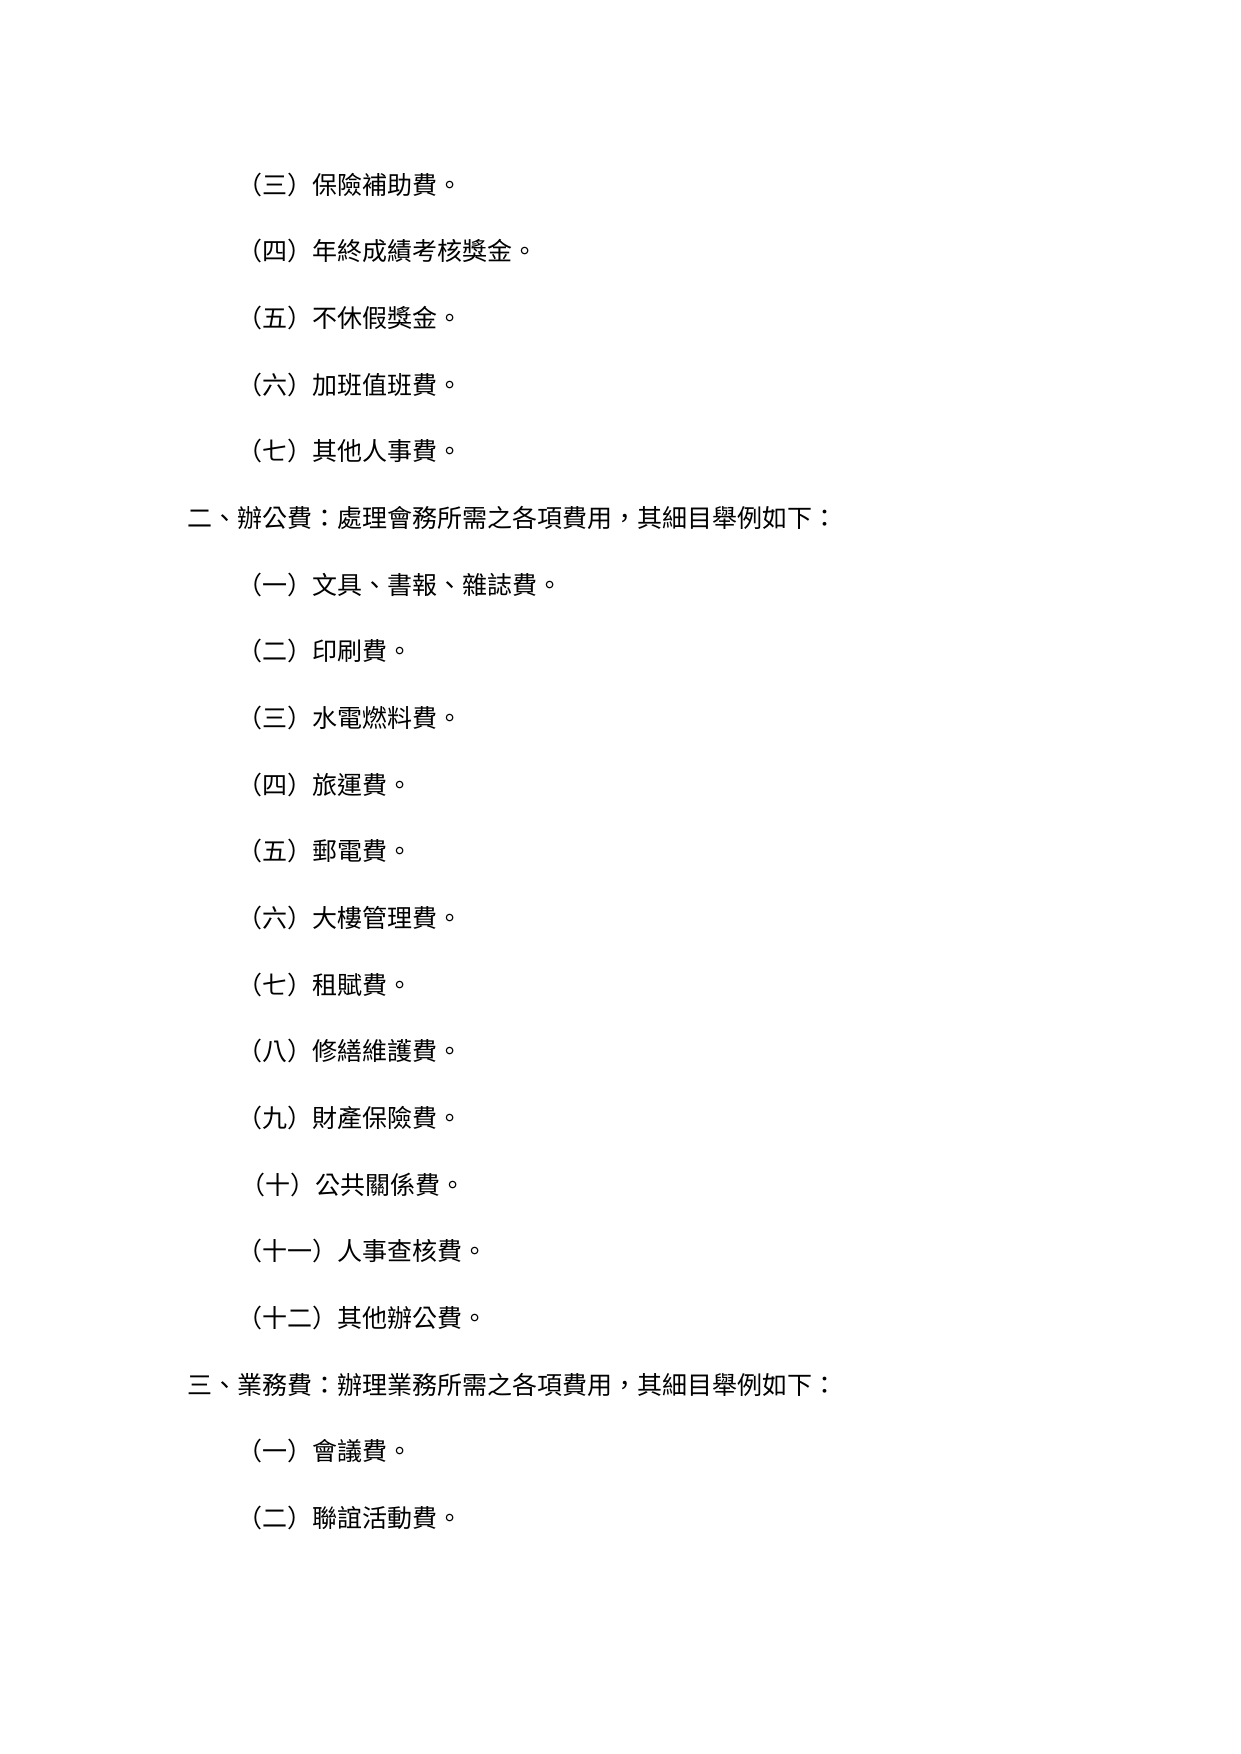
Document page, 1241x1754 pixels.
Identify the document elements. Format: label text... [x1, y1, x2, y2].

text （十）公共關係費。 [240, 1164, 1053, 1202]
text （一）文具、書報、雜誌費。 [187, 564, 1053, 602]
text （五）不休假獎金。 [187, 298, 1053, 335]
text （三）保險補助費。 [187, 164, 1053, 202]
text （十二）其他辦公費。 [187, 1298, 1053, 1335]
text （二）印刷費。 [187, 631, 1053, 669]
text （三）水電燃料費。 [187, 698, 1053, 735]
text （九）財產保險費。 [187, 1098, 1053, 1135]
text 二、辦公費：處理會務所需之各項費用，其細目舉例如下： [187, 498, 1053, 535]
text （五）郵電費。 [187, 831, 1053, 869]
text （六）加班值班費。 [187, 364, 1053, 402]
text （七）租賦費。 [187, 964, 1053, 1002]
text （四）旅運費。 [187, 764, 1053, 802]
text （七）其他人事費。 [187, 431, 1053, 469]
text （四）年終成績考核獎金。 [187, 231, 1053, 269]
text （六）大樓管理費。 [187, 898, 1053, 935]
text （十一）人事查核費。 [187, 1231, 1053, 1269]
text （八）修繕維護費。 [187, 1031, 1053, 1069]
text 三、業務費：辦理業務所需之各項費用，其細目舉例如下： [187, 1364, 1053, 1402]
text （二）聯誼活動費。 [187, 1498, 1053, 1535]
text （一）會議費。 [187, 1431, 1053, 1469]
